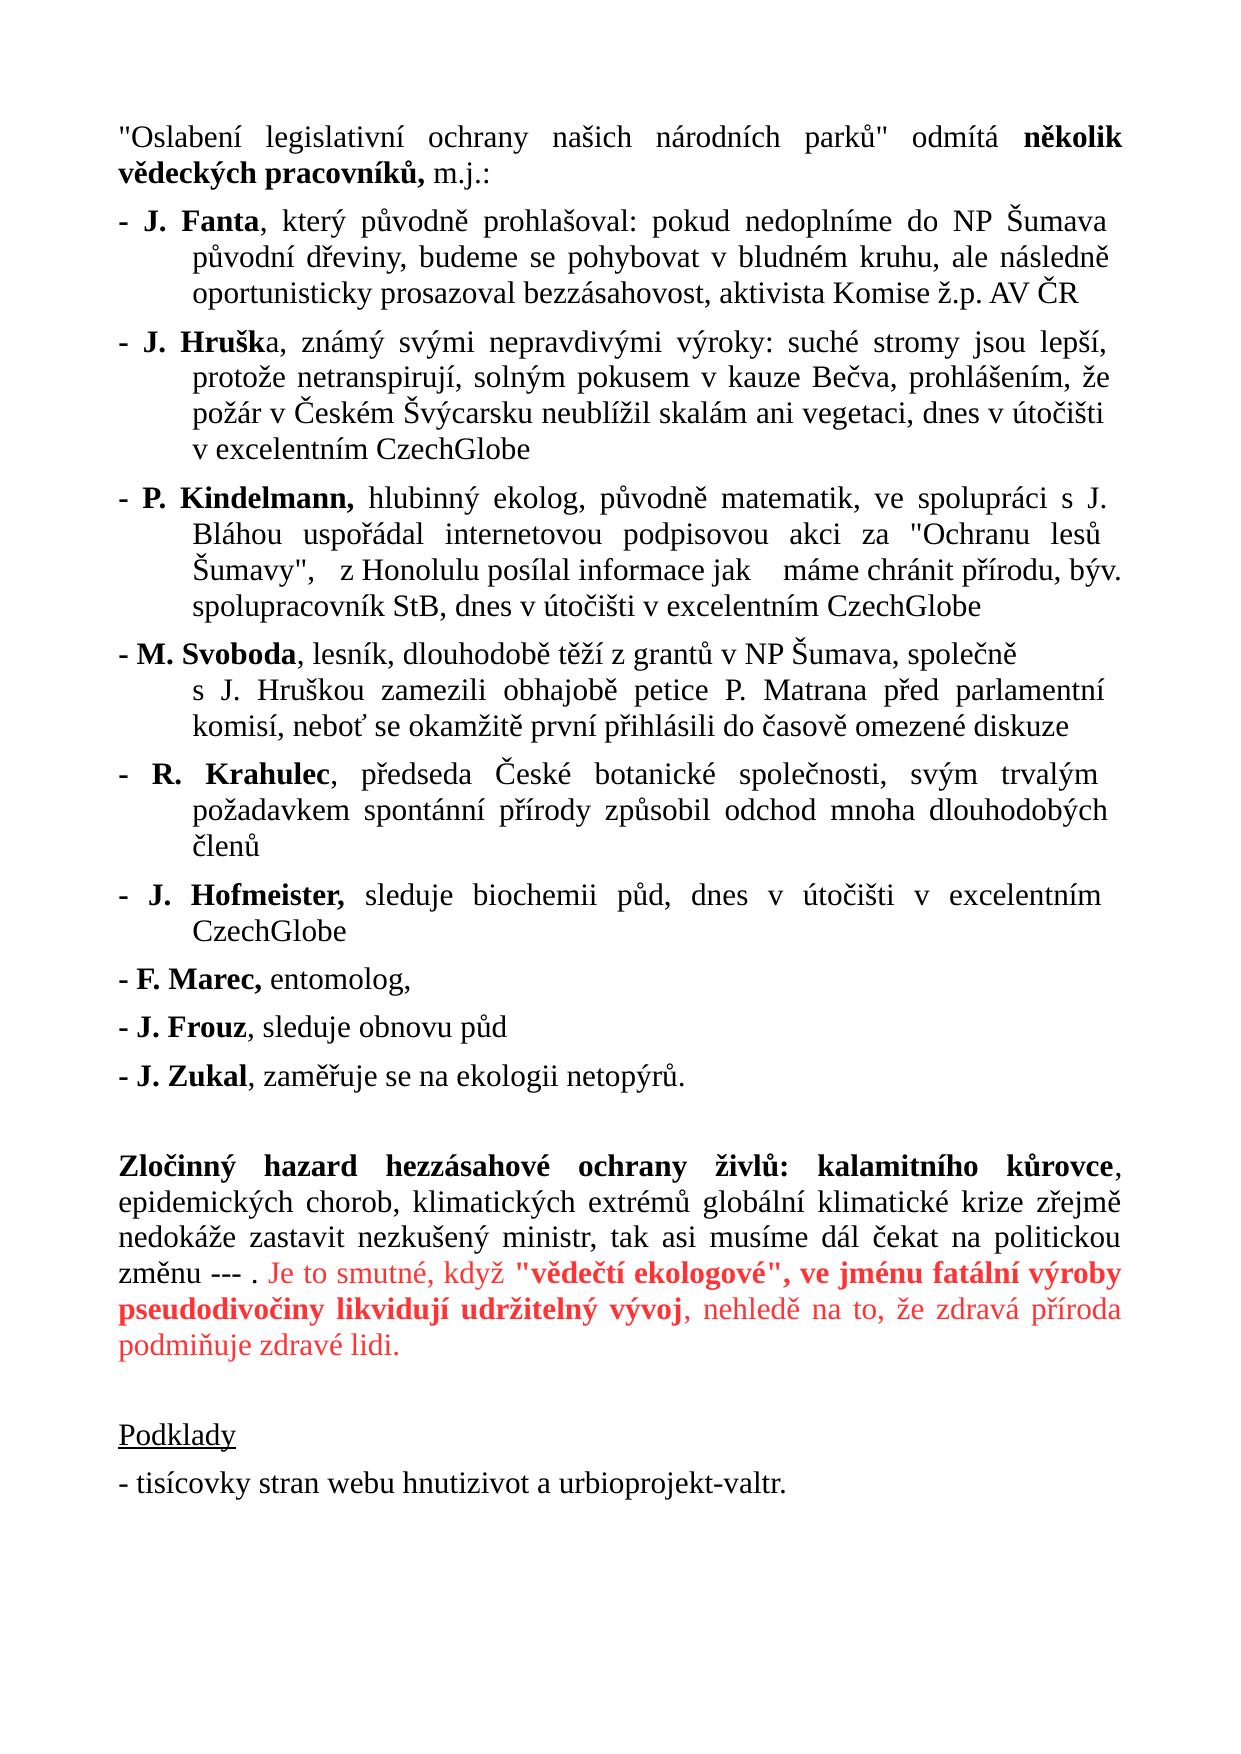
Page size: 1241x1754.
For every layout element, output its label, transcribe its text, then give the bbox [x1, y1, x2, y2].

text - F. Marec, entomolog, [118, 960, 1122, 996]
text - J. Hruška, známý svými nepravdivými výroky: suché stromy jsou lepší, protože netranspirují, solným pokusem v kauze Bečva, prohlášením, že požár v Českém Švýcarsku neublížil skalám ani vegetaci, dnes v útočišti v excelentním CzechGlobe [118, 323, 1122, 467]
text - R. Krahulec, předseda České botanické společnosti, svým trvalým požadavkem spontánní přírody způsobil odchod mnoha dlouhodobých členů [118, 756, 1122, 863]
text - J. Frouz, sleduje obnovu půd [118, 1009, 1122, 1045]
text "Oslabení legislativní ochrany našich národních parků" odmítá několik vědeckých pracovníků, m.j.: [118, 118, 1122, 190]
text - J. Hofmeister, sleduje biochemii půd, dnes v útočišti v excelentním CzechGlobe [118, 876, 1122, 948]
text - M. Svoboda, lesník, dlouhodobě těží z grantů v NP Šumava, společně s J. Hruškou zamezili obhajobě petice P. Matrana před parlamentní komisí, neboť se okamžitě první přihlásili do časově omezené diskuze [118, 635, 1122, 743]
text Zločinný hazard hezzásahové ochrany živlů: kalamitního kůrovce, epidemických chorob, klimatických extrémů globální klimatické krize zřejmě nedokáže zastavit nezkušený ministr, tak asi musíme dál čekat na politickou změnu --- . Je to smutné, když "vědečtí ekologové", ve jménu fatální výroby pseudodivočiny likvidují udržitelný vývoj, nehledě na to, že zdravá příroda podmiňuje zdravé lidi. [118, 1147, 1122, 1362]
text - J. Fanta, který původně prohlašoval: pokud nedoplníme do NP Šumava původní dřeviny, budeme se pohybovat v bludném kruhu, ale následně oportunisticky prosazoval bezzásahovost, aktivista Komise ž.p. AV ČR [118, 202, 1122, 310]
text Podklady [118, 1416, 1122, 1452]
text - P. Kindelmann, hlubinný ekolog, původně matematik, ve spolupráci s J. Bláhou uspořádal internetovou podpisovou akci za "Ochranu lesů Šumavy", z Honolulu posílal informace jak máme chránit přírodu, býv. spolupracovník StB, dnes v útočišti v excelentním CzechGlobe [118, 479, 1122, 623]
text - tisícovky stran webu hnutizivot a urbioprojekt-valtr. [118, 1465, 1122, 1501]
text - J. Zukal, zaměřuje se na ekologii netopýrů. [118, 1057, 1122, 1093]
